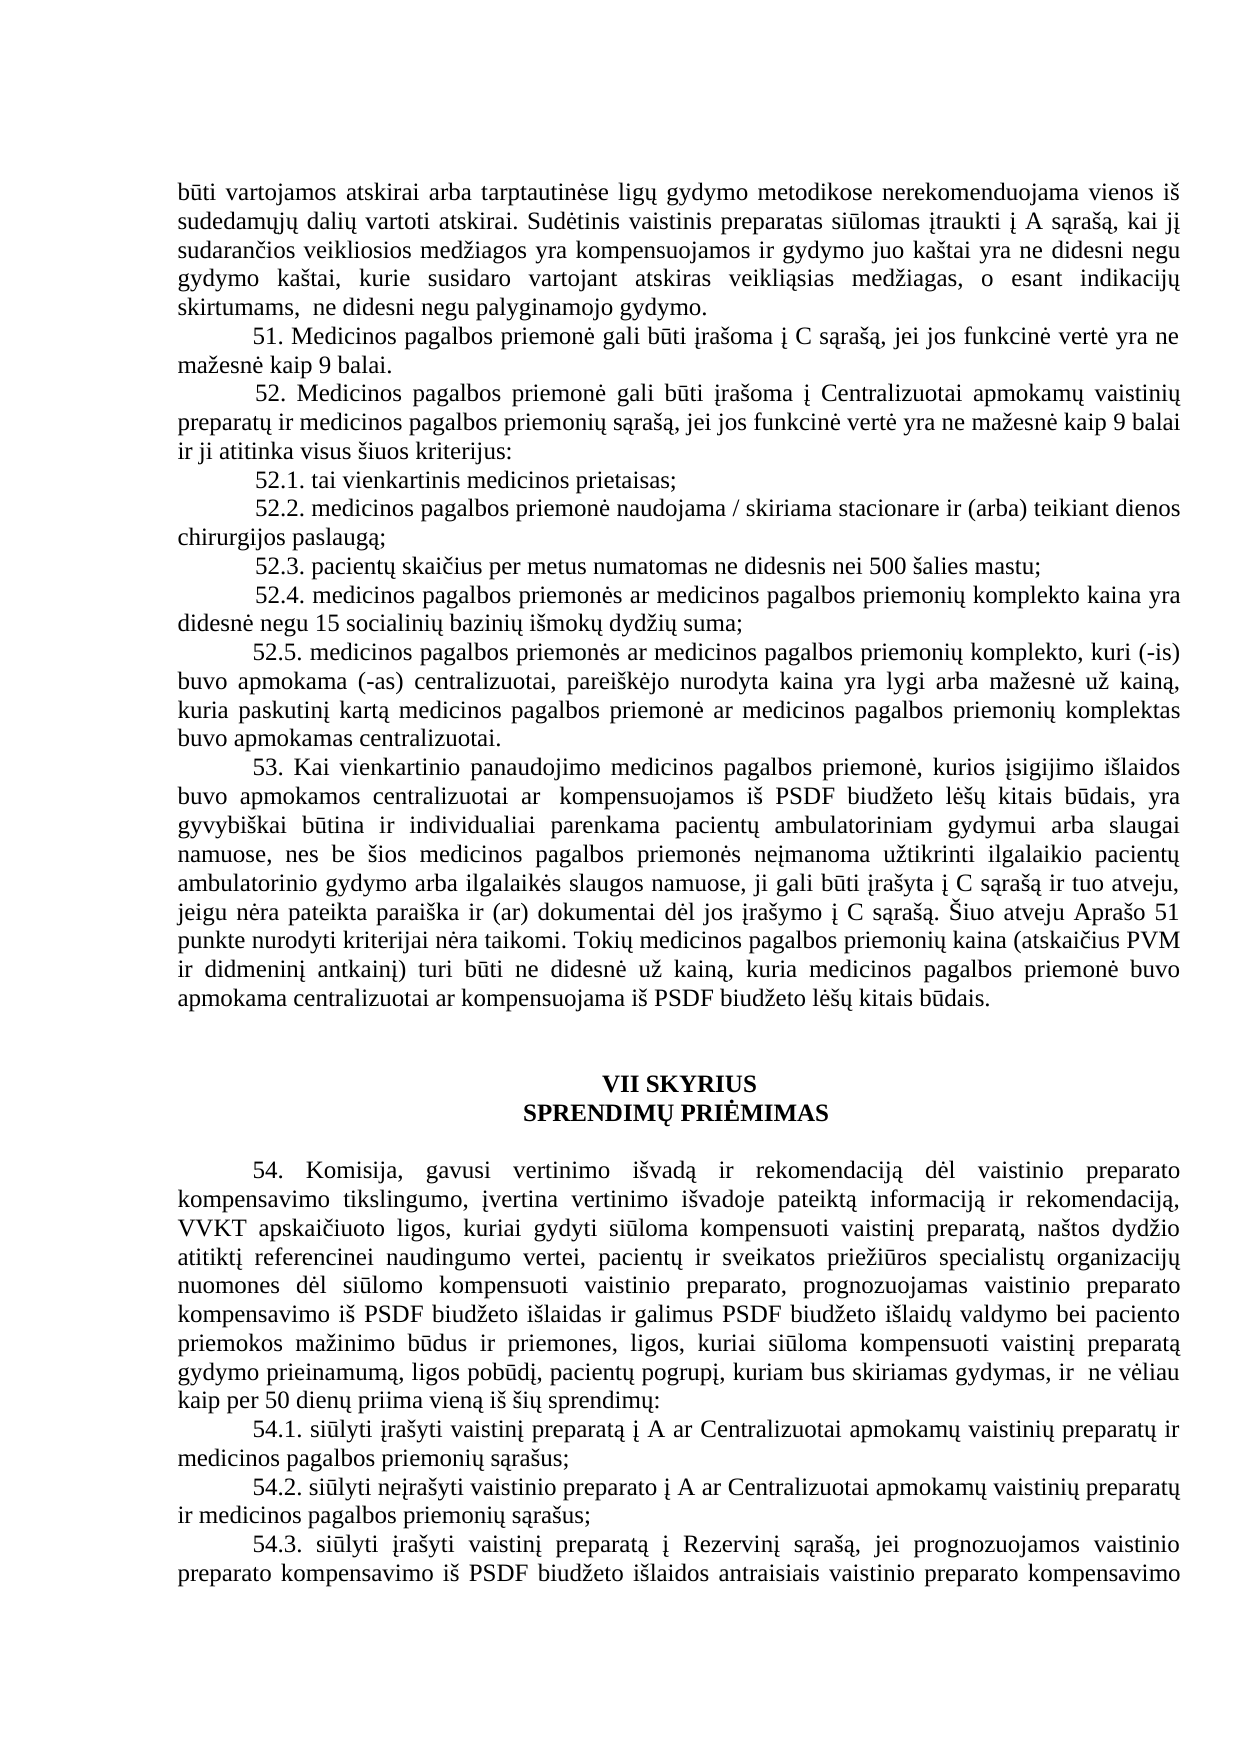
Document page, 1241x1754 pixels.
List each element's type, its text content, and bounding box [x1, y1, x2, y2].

text 54.2. siūlyti neįrašyti vaistinio preparato į A ar Centralizuotai apmokamų vaistinių preparatų ir medicinos pagalbos priemonių sąrašus; [177, 1472, 1181, 1529]
text 52. Medicinos pagalbos priemonė gali būti įrašoma į Centralizuotai apmokamų vaistinių preparatų ir medicinos pagalbos priemonių sąrašą, jei jos funkcinė vertė yra ne mažesnė kaip 9 balai ir ji atitinka visus šiuos kriterijus: [177, 378, 1181, 465]
text būti vartojamos atskirai arba tarptautinėse ligų gydymo metodikose nerekomenduojama vienos iš sudedamųjų dalių vartoti atskirai. Sudėtinis vaistinis preparatas siūlomas įtraukti į A sąrašą, kai jį sudarančios veikliosios medžiagos yra kompensuojamos ir gydymo juo kaštai yra ne didesni negu gydymo kaštai, kurie susidaro vartojant atskiras veikliąsias medžiagas, o esant indikacijų skirtumams, ne didesni negu palyginamojo gydymo. [177, 177, 1181, 321]
text 52.5. medicinos pagalbos priemonės ar medicinos pagalbos priemonių komplekto, kuri (-is) buvo apmokama (-as) centralizuotai, pareiškėjo nurodyta kaina yra lygi arba mažesnė už kainą, kuria paskutinį kartą medicinos pagalbos priemonė ar medicinos pagalbos priemonių komplektas buvo apmokamas centralizuotai. [177, 637, 1181, 752]
text 51. Medicinos pagalbos priemonė gali būti įrašoma į C sąrašą, jei jos funkcinė vertė yra ne mažesnė kaip 9 balai. [177, 321, 1181, 378]
text 52.1. tai vienkartinis medicinos prietaisas; [177, 465, 1181, 493]
text VII SKYRIUS [177, 1069, 1181, 1098]
text 54.1. siūlyti įrašyti vaistinį preparatą į A ar Centralizuotai apmokamų vaistinių preparatų ir medicinos pagalbos priemonių sąrašus; [177, 1414, 1181, 1472]
text 54.3. siūlyti įrašyti vaistinį preparatą į Rezervinį sąrašą, jei prognozuojamos vaistinio preparato kompensavimo iš PSDF biudžeto išlaidos antraisiais vaistinio preparato kompensavimo [177, 1529, 1181, 1587]
text 52.2. medicinos pagalbos priemonė naudojama / skiriama stacionare ir (arba) teikiant dienos chirurgijos paslaugą; [177, 493, 1181, 551]
text 52.3. pacientų skaičius per metus numatomas ne didesnis nei 500 šalies mastu; [177, 551, 1181, 580]
text 52.4. medicinos pagalbos priemonės ar medicinos pagalbos priemonių komplekto kaina yra didesnė negu 15 socialinių bazinių išmokų dydžių suma; [177, 580, 1181, 637]
text SPRENDIMŲ PRIĖMIMAS [177, 1098, 1181, 1127]
text 54. Komisija, gavusi vertinimo išvadą ir rekomendaciją dėl vaistinio preparato kompensavimo tikslingumo, įvertina vertinimo išvadoje pateiktą informaciją ir rekomendaciją, VVKT apskaičiuoto ligos, kuriai gydyti siūloma kompensuoti vaistinį preparatą, naštos dydžio atitiktį referencinei naudingumo vertei, pacientų ir sveikatos priežiūros specialistų organizacijų nuomones dėl siūlomo kompensuoti vaistinio preparato, prognozuojamas vaistinio preparato kompensavimo iš PSDF biudžeto išlaidas ir galimus PSDF biudžeto išlaidų valdymo bei paciento priemokos mažinimo būdus ir priemones, ligos, kuriai siūloma kompensuoti vaistinį preparatą gydymo prieinamumą, ligos pobūdį, pacientų pogrupį, kuriam bus skiriamas gydymas, ir ne vėliau kaip per 50 dienų priima vieną iš šių sprendimų: [177, 1156, 1181, 1414]
text 53. Kai vienkartinio panaudojimo medicinos pagalbos priemonė, kurios įsigijimo išlaidos buvo apmokamos centralizuotai ar kompensuojamos iš PSDF biudžeto lėšų kitais būdais, yra gyvybiškai būtina ir individualiai parenkama pacientų ambulatoriniam gydymui arba slaugai namuose, nes be šios medicinos pagalbos priemonės neįmanoma užtikrinti ilgalaikio pacientų ambulatorinio gydymo arba ilgalaikės slaugos namuose, ji gali būti įrašyta į C sąrašą ir tuo atveju, jeigu nėra pateikta paraiška ir (ar) dokumentai dėl jos įrašymo į C sąrašą. Šiuo atveju Aprašo 51 punkte nurodyti kriterijai nėra taikomi. Tokių medicinos pagalbos priemonių kaina (atskaičius PVM ir didmeninį antkainį) turi būti ne didesnė už kainą, kuria medicinos pagalbos priemonė buvo apmokama centralizuotai ar kompensuojama iš PSDF biudžeto lėšų kitais būdais. [177, 752, 1181, 1012]
